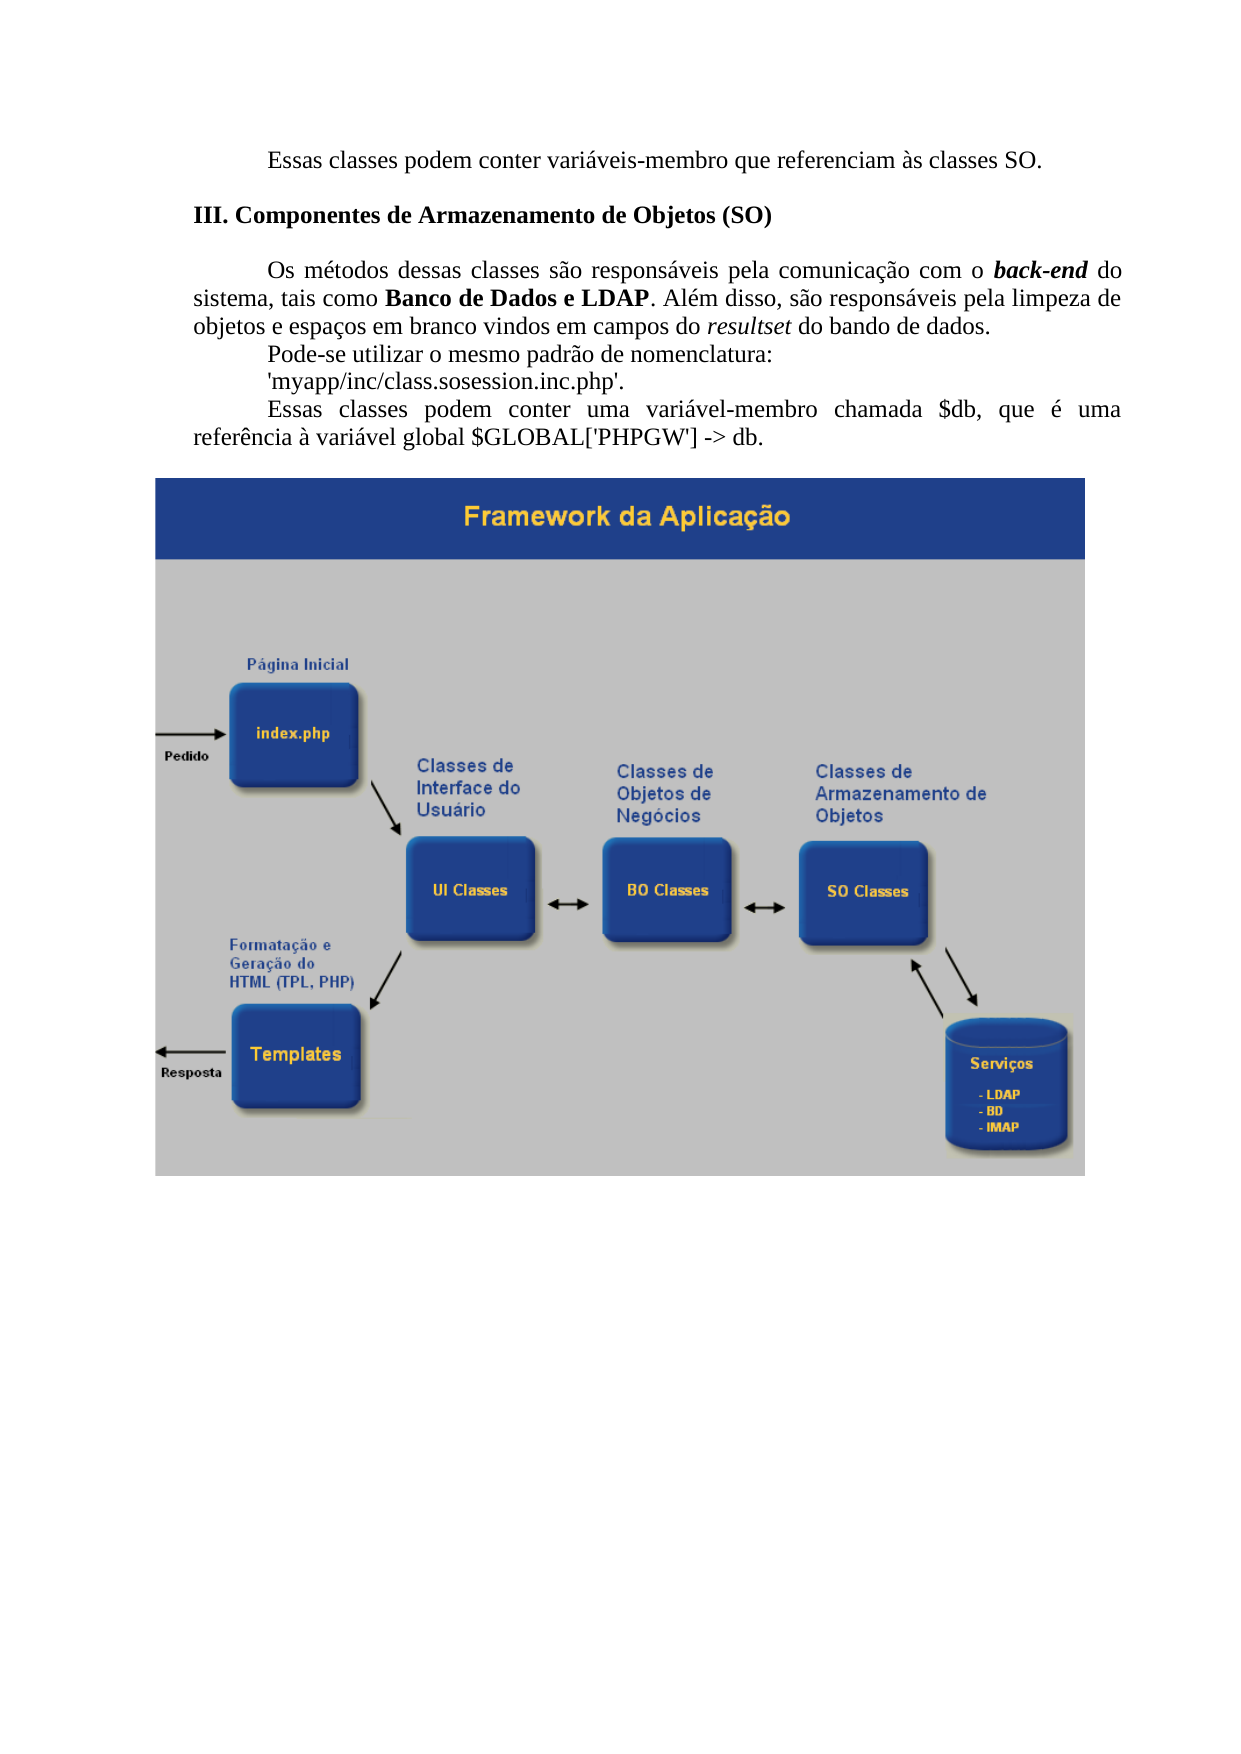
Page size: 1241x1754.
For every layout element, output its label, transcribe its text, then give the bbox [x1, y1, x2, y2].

text 'myapp/inc/class.sosession.inc.php'. [193, 367, 1122, 395]
text Pode-se utilizar o mesmo padrão de nomenclatura: [193, 340, 1122, 367]
text III. Componentes de Armazenamento de Objetos (SO) [193, 201, 1122, 229]
picture [155, 478, 1085, 1176]
text Os métodos dessas classes são responsáveis pela comunicação com o back-end do sistema, tais como Banco de Dados e LDAP. Além disso, são responsáveis pela limpeza de objetos e espaços em branco vindos em campos do resultset do bando de dados. [193, 257, 1122, 340]
text Essas classes podem conter variáveis-membro que referenciam às classes SO. [193, 146, 1122, 173]
text Essas classes podem conter uma variável-membro chamada $db, que é uma referência à variável global $GLOBAL['PHPGW'] -> db. [193, 395, 1122, 451]
